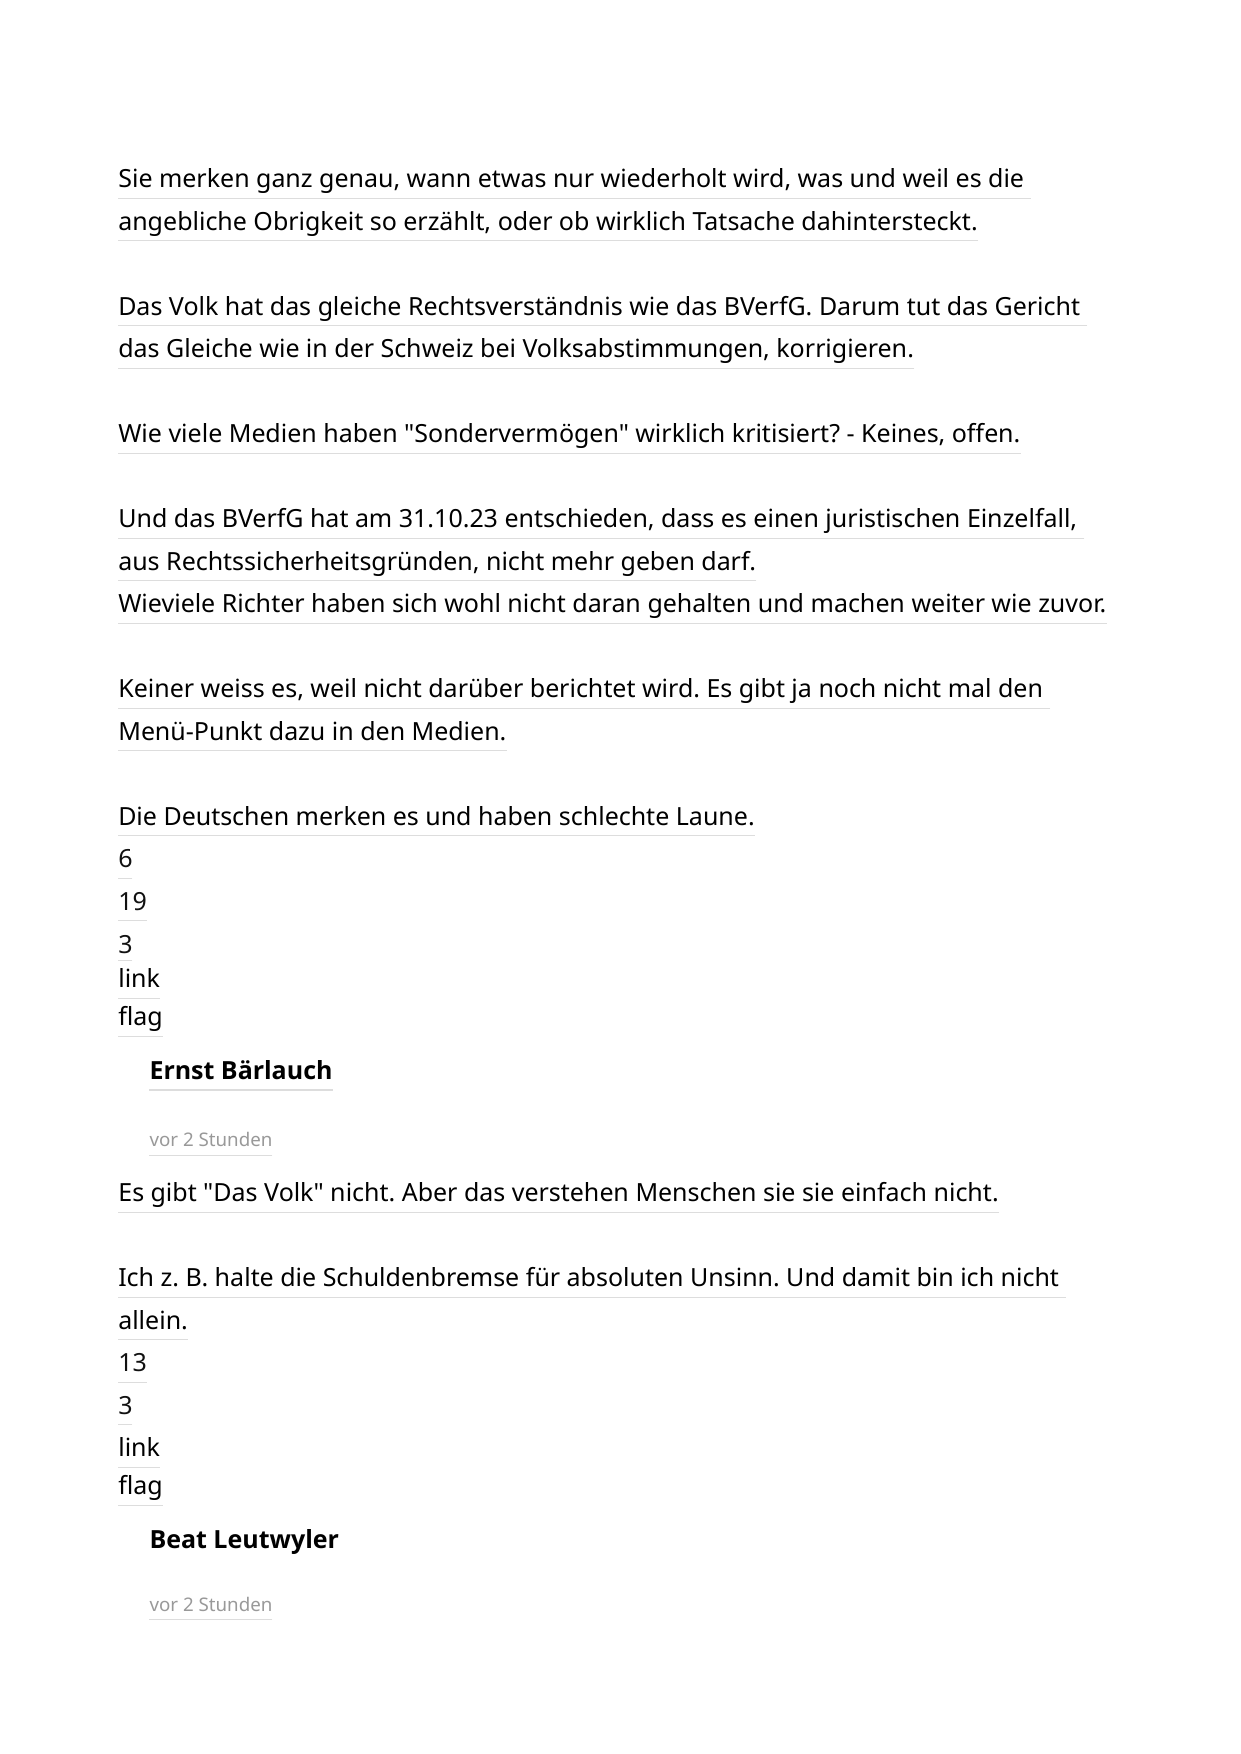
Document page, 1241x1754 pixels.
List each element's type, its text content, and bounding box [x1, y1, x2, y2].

text flag [118, 999, 1122, 1037]
text Beat Leutwyler [149, 1522, 1122, 1556]
text 3 [118, 1387, 1122, 1425]
text Sie merken ganz genau, wann etwas nur wiederholt wird, was und weil es die angebliche Obrigkeit so erzählt, oder ob wirklich Tatsache dahintersteckt. Das Volk hat das gleiche Rechtsverständnis wie das BVerfG. Darum tut das Gericht das Gleiche wie in der Schweiz bei Volksabstimmungen, korrigieren. Wie viele Medien haben "Sondervermögen" wirklich kritisiert? - Keines, offen. Und das BVerfG hat am 31.10.23 entschieden, dass es einen juristischen Einzelfall, aus Rechtssicherheitsgründen, nicht mehr geben darf. Wieviele Richter haben sich wohl nicht daran gehalten und machen weiter wie zuvor. Keiner weiss es, weil nicht darüber berichtet wird. Es gibt ja noch nicht mal den Menü-Punkt dazu in den Medien. Die Deutschen merken es und haben schlechte Laune. [118, 118, 1122, 836]
text link [118, 1430, 1122, 1468]
text flag [118, 1468, 1122, 1506]
text 19 [118, 883, 1122, 921]
text 3 [118, 926, 1122, 961]
text Ernst Bärlauch [149, 1053, 1122, 1091]
text vor 2 Stunden [149, 1591, 1117, 1620]
text 13 [118, 1345, 1122, 1383]
text Es gibt "Das Volk" nicht. Aber das verstehen Menschen sie sie einfach nicht. Ich z. B. halte die Schuldenbremse für absoluten Unsinn. Und damit bin ich nicht allein. [118, 1175, 1122, 1340]
text 6 [118, 841, 1122, 879]
text vor 2 Stunden [149, 1126, 1117, 1156]
text link [118, 961, 1122, 999]
